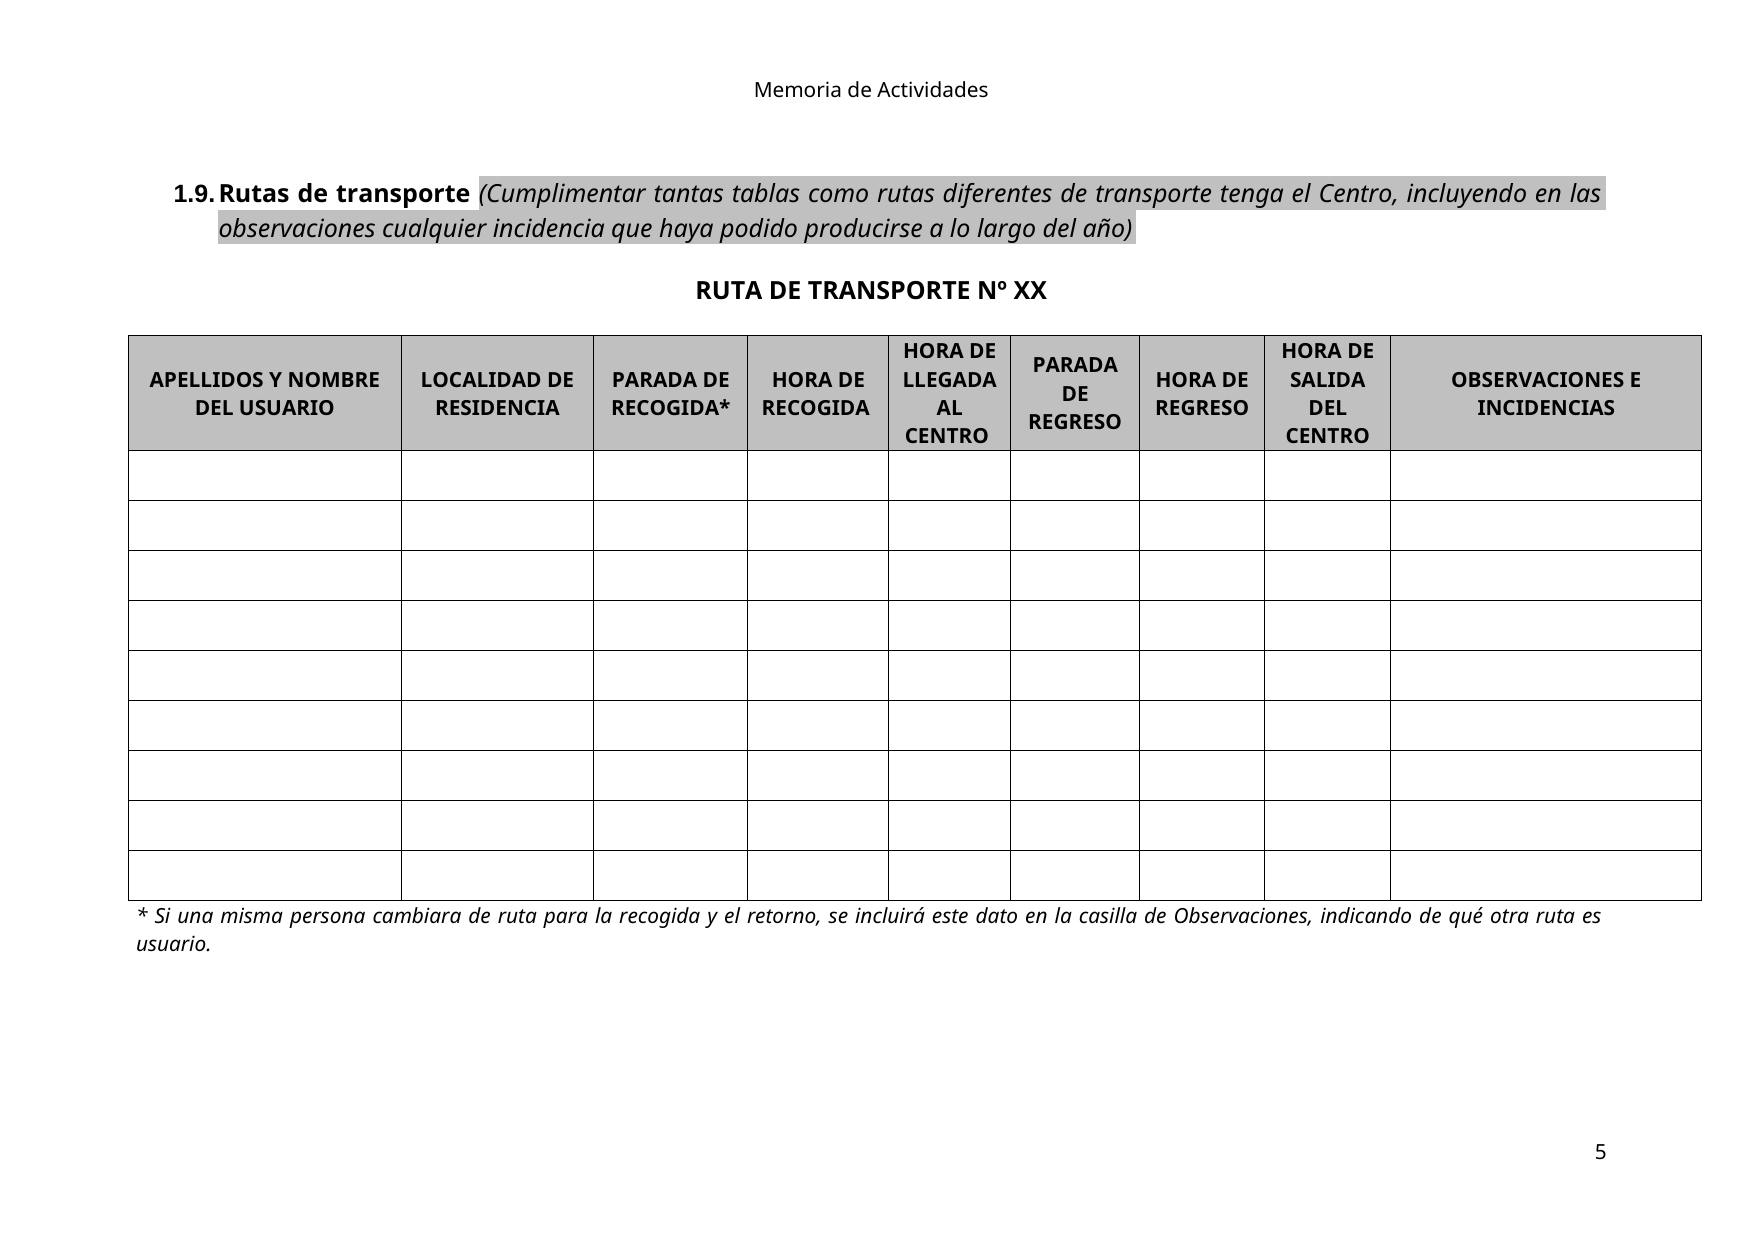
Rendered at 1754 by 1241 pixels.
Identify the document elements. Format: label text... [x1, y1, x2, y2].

table_header APELLIDOS Y NOMBRE DEL USUARIO [129, 336, 401, 450]
table_cell [889, 701, 1010, 750]
table_cell [1265, 801, 1390, 850]
table_cell [889, 601, 1010, 650]
table_cell [748, 801, 888, 850]
table_cell [1265, 551, 1390, 600]
table_cell [1391, 651, 1701, 700]
table_cell [594, 551, 747, 600]
table_cell [1391, 451, 1701, 500]
table_cell [594, 801, 747, 850]
table_cell [402, 851, 593, 900]
table_cell [748, 751, 888, 800]
table_header OBSERVACIONES E INCIDENCIAS [1391, 336, 1701, 450]
text * Si una misma persona cambiara de ruta para la recogida y el retorno, se incluirá este dato en la casilla de Observaciones, indicando de qué otra ruta es usuario. [136, 901, 1606, 958]
table_cell [1140, 751, 1264, 800]
table_cell [402, 801, 593, 850]
table_cell [1011, 651, 1139, 700]
table_cell [1140, 451, 1264, 500]
table_header PARADA DE REGRESO [1011, 336, 1139, 450]
table_cell [1265, 751, 1390, 800]
table_cell [402, 751, 593, 800]
table_cell [889, 801, 1010, 850]
table_cell [402, 701, 593, 750]
table_cell [402, 651, 593, 700]
table_cell [594, 451, 747, 500]
table_cell [748, 701, 888, 750]
table_cell [1140, 851, 1264, 900]
table_cell [129, 651, 401, 700]
table_cell [129, 701, 401, 750]
table_cell [1265, 601, 1390, 650]
list Rutas de transporte (Cumplimentar tantas tablas como rutas diferentes de transporte tenga el Centro, incluyendo en las observaciones cualquier incidencia que haya podido producirse a lo largo del año) [173, 176, 1606, 244]
table_cell [1391, 751, 1701, 800]
table_cell [889, 551, 1010, 600]
table_cell [1011, 551, 1139, 600]
table_header LOCALIDAD DE RESIDENCIA [402, 336, 593, 450]
text RUTA DE TRANSPORTE Nº XX [136, 273, 1606, 307]
table_cell [1011, 851, 1139, 900]
table_cell [1391, 701, 1701, 750]
table_cell [129, 801, 401, 850]
table_cell [748, 651, 888, 700]
table_cell [889, 501, 1010, 550]
table_cell [889, 651, 1010, 700]
table_cell [1265, 451, 1390, 500]
table_header HORA DE REGRESO [1140, 336, 1264, 450]
table_cell [1265, 501, 1390, 550]
table_cell [1140, 801, 1264, 850]
table_cell [1265, 851, 1390, 900]
table_cell [1140, 701, 1264, 750]
table_cell [1140, 501, 1264, 550]
table_cell [1391, 801, 1701, 850]
table_cell [748, 451, 888, 500]
table_cell [1011, 701, 1139, 750]
table_cell [889, 751, 1010, 800]
table_cell [402, 451, 593, 500]
table_cell [594, 601, 747, 650]
table_cell [1265, 701, 1390, 750]
table_cell [1391, 551, 1701, 600]
table_cell [402, 501, 593, 550]
table_cell [748, 601, 888, 650]
table_cell [1140, 651, 1264, 700]
table_cell [129, 451, 401, 500]
table_cell [748, 851, 888, 900]
table_cell [1011, 501, 1139, 550]
table_cell [594, 701, 747, 750]
table_cell [1011, 801, 1139, 850]
table_cell [594, 851, 747, 900]
table_cell [1011, 751, 1139, 800]
table_cell [1140, 601, 1264, 650]
table_cell [1391, 501, 1701, 550]
table_cell [889, 451, 1010, 500]
table_cell [748, 501, 888, 550]
table_header HORA DE LLEGADA AL CENTRO [889, 336, 1010, 450]
table_cell [1265, 651, 1390, 700]
table_cell [1011, 451, 1139, 500]
table_header HORA DE RECOGIDA [748, 336, 888, 450]
table_cell [1011, 601, 1139, 650]
table_cell [594, 751, 747, 800]
table_cell [129, 601, 401, 650]
table_cell [748, 551, 888, 600]
table_cell [129, 851, 401, 900]
table_header HORA DE SALIDA DEL CENTRO [1265, 336, 1390, 450]
table_cell [1391, 601, 1701, 650]
table_cell [594, 651, 747, 700]
table_cell [129, 501, 401, 550]
table_cell [594, 501, 747, 550]
table_cell [1391, 851, 1701, 900]
table_cell [129, 551, 401, 600]
table_cell [889, 851, 1010, 900]
table_header PARADA DE RECOGIDA* [594, 336, 747, 450]
table_cell [129, 751, 401, 800]
table_cell [1140, 551, 1264, 600]
table_cell [402, 551, 593, 600]
table_cell [402, 601, 593, 650]
